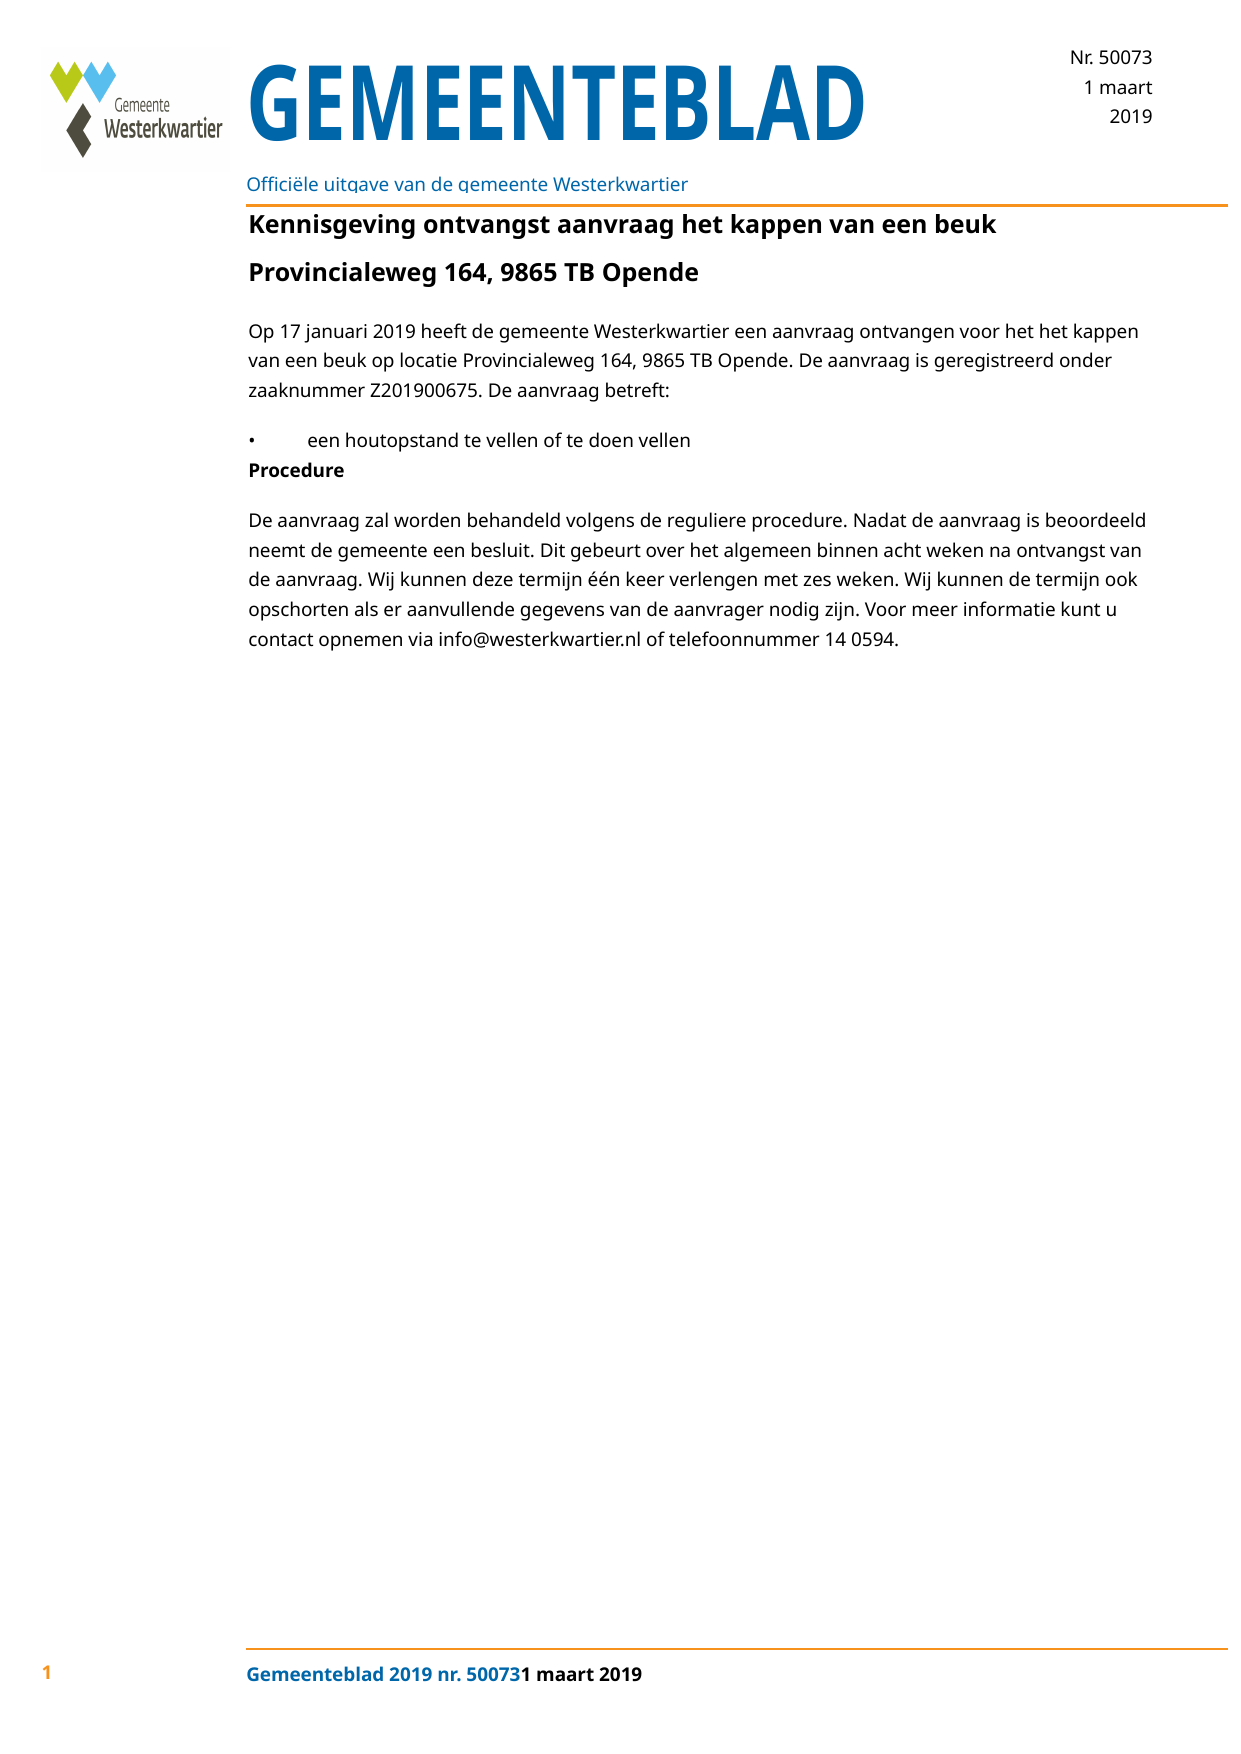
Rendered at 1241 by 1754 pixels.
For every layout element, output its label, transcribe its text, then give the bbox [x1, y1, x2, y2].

text Op 17 januari 2019 heeft de gemeente Westerkwartier een aanvraag ontvangen voor het het kappen van een beuk op locatie Provincialeweg 164, 9865 TB Opende. De aanvraag is geregistreerd onder zaaknummer Z201900675. De aanvraag betreft: [248, 318, 1152, 403]
text Kennisgeving ontvangst aanvraag het kappen van een beuk Provincialeweg 164, 9865 TB Opende [248, 207, 1152, 288]
text De aanvraag zal worden behandeld volgens de reguliere procedure. Nadat de aanvraag is beoordeeld neemt de gemeente een besluit. Dit gebeurt over het algemeen binnen acht weken na ontvangst van de aanvraag. Wij kunnen deze termijn één keer verlengen met zes weken. Wij kunnen de termijn ook opschorten als er aanvullende gegevens van de aanvrager nodig zijn. Voor meer informatie kunt u contact opnemen via info@westerkwartier.nl of telefoonnummer 14 0594. [248, 507, 1152, 652]
list een houtopstand te vellen of te doen vellen [248, 427, 1152, 453]
picture [41, 47, 231, 172]
text Procedure [248, 457, 1152, 483]
